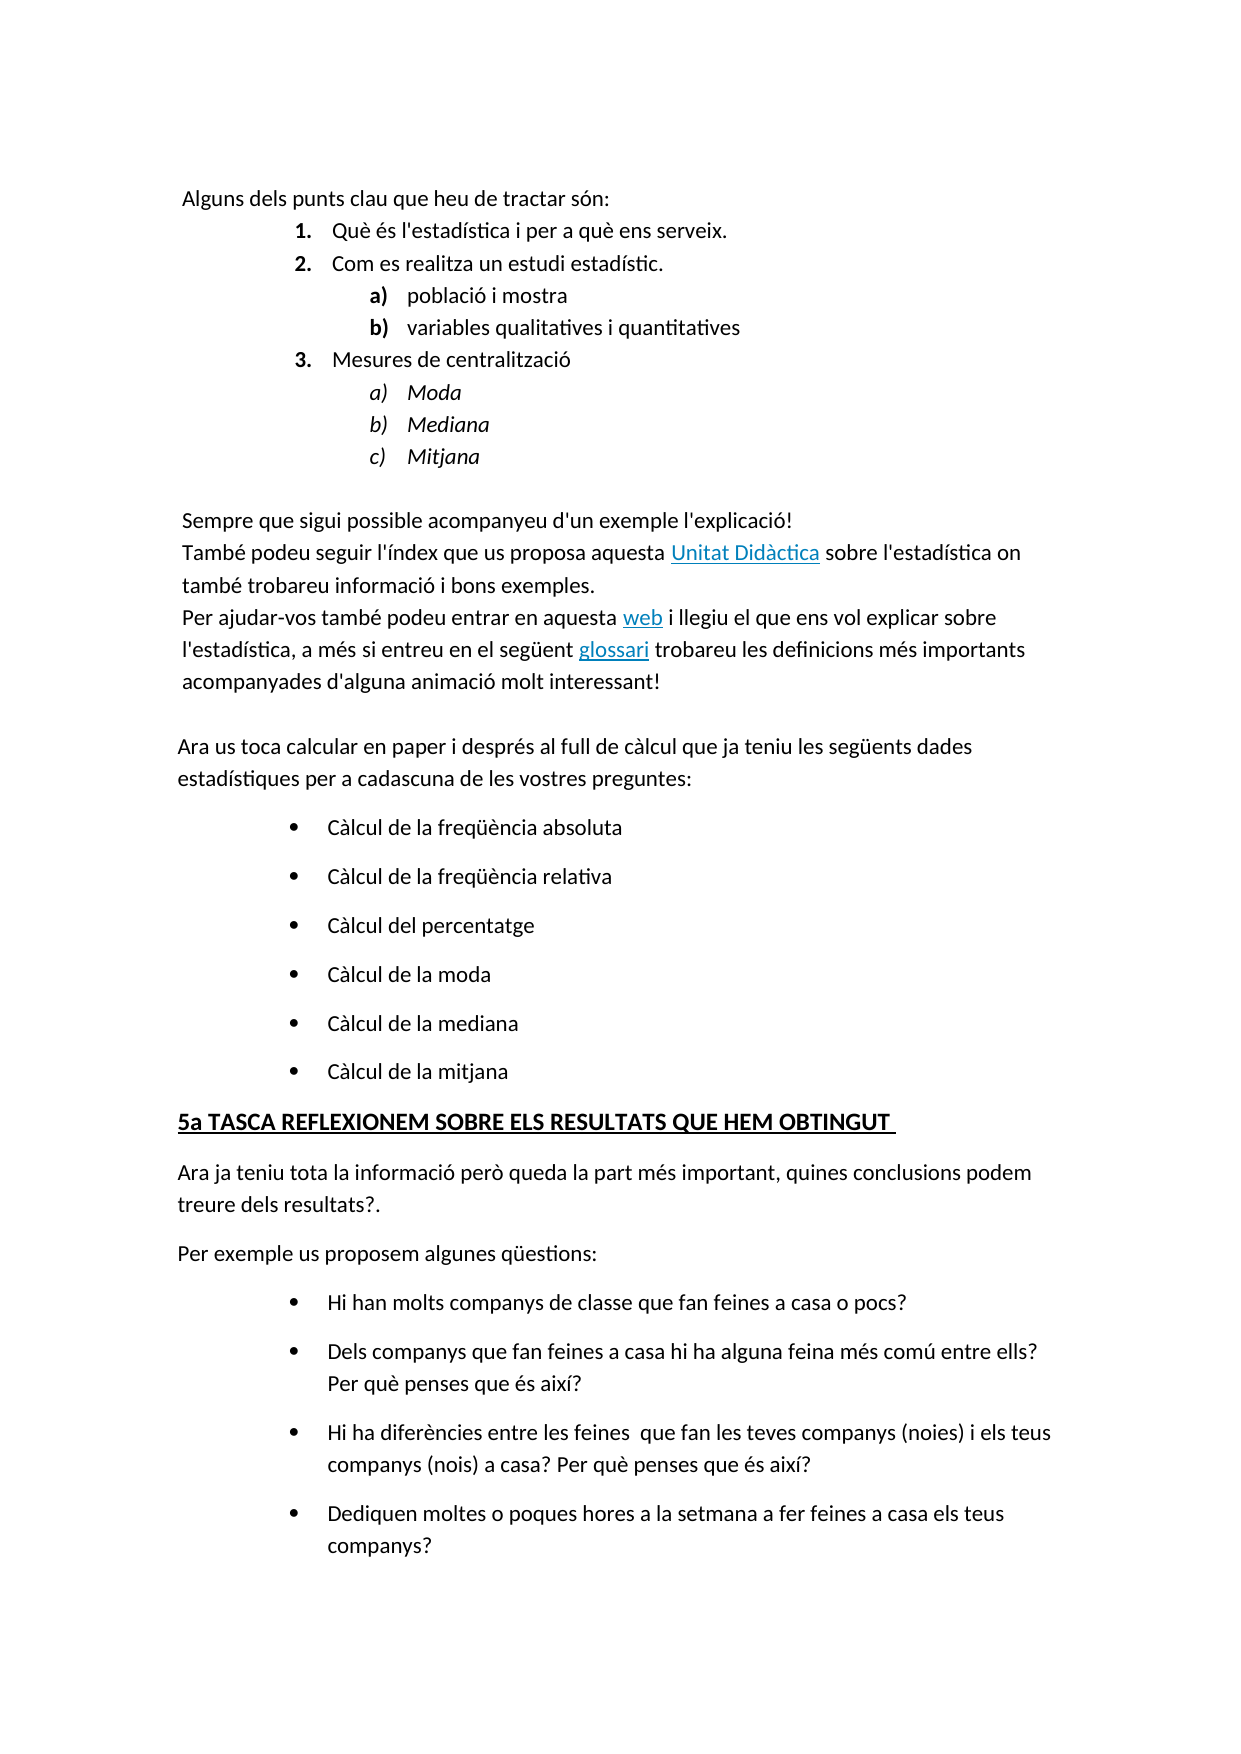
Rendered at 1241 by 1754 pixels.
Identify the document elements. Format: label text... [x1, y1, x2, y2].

list Càlcul de la mediana [290, 1009, 1063, 1037]
list Càlcul de la moda [290, 960, 1063, 988]
text Ara ja teniu tota la informació però queda la part més important, quines conclusions podem treure dels resultats?. [177, 1158, 1063, 1218]
list Dediquen moltes o poques hores a la setmana a fer feines a casa els teus companys? [290, 1499, 1063, 1559]
list Hi han molts companys de classe que fan feines a casa o pocs? [290, 1288, 1063, 1316]
list Dels companys que fan feines a casa hi ha alguna feina més comú entre ells? Per què penses que és així? [290, 1337, 1063, 1397]
text Per exemple us proposem algunes qüestions: [177, 1239, 1063, 1267]
table_header Alguns dels punts clau que heu de tractar són: Què és l'estadística i per a què ens serveix. Com es realitza un estudi estadístic. població i mostra variables qualitatives i quantitatives Mesures de centralització Moda Mediana Mitjana Sempre que sigui possible acompanyeu d'un exemple l'explicació! També podeu seguir l'índex que us proposa aquesta Unitat Didàctica sobre l'estadística on també trobareu informació i bons exemples. Per ajudar-vos també podeu entrar en aquesta web i llegiu el que ens vol explicar sobre l'estadística, a més si entreu en el següent glossari trobareu les definicions més importants acompanyades d'alguna animació molt interessant! [177, 148, 1072, 732]
list Càlcul de la mitjana [290, 1057, 1063, 1086]
list Càlcul de la freqüència absoluta [290, 813, 1063, 841]
list Càlcul de la freqüència relativa [290, 862, 1063, 890]
list Hi ha diferències entre les feines que fan les teves companys (noies) i els teus companys (nois) a casa? Per què penses que és així? [290, 1418, 1063, 1478]
list Càlcul del percentatge [290, 911, 1063, 939]
text 5a TASCA REFLEXIONEM SOBRE ELS RESULTATS QUE HEM OBTINGUT [177, 1106, 1063, 1137]
text Ara us toca calcular en paper i després al full de càlcul que ja teniu les següents dades estadístiques per a cadascuna de les vostres preguntes: [177, 732, 1063, 792]
